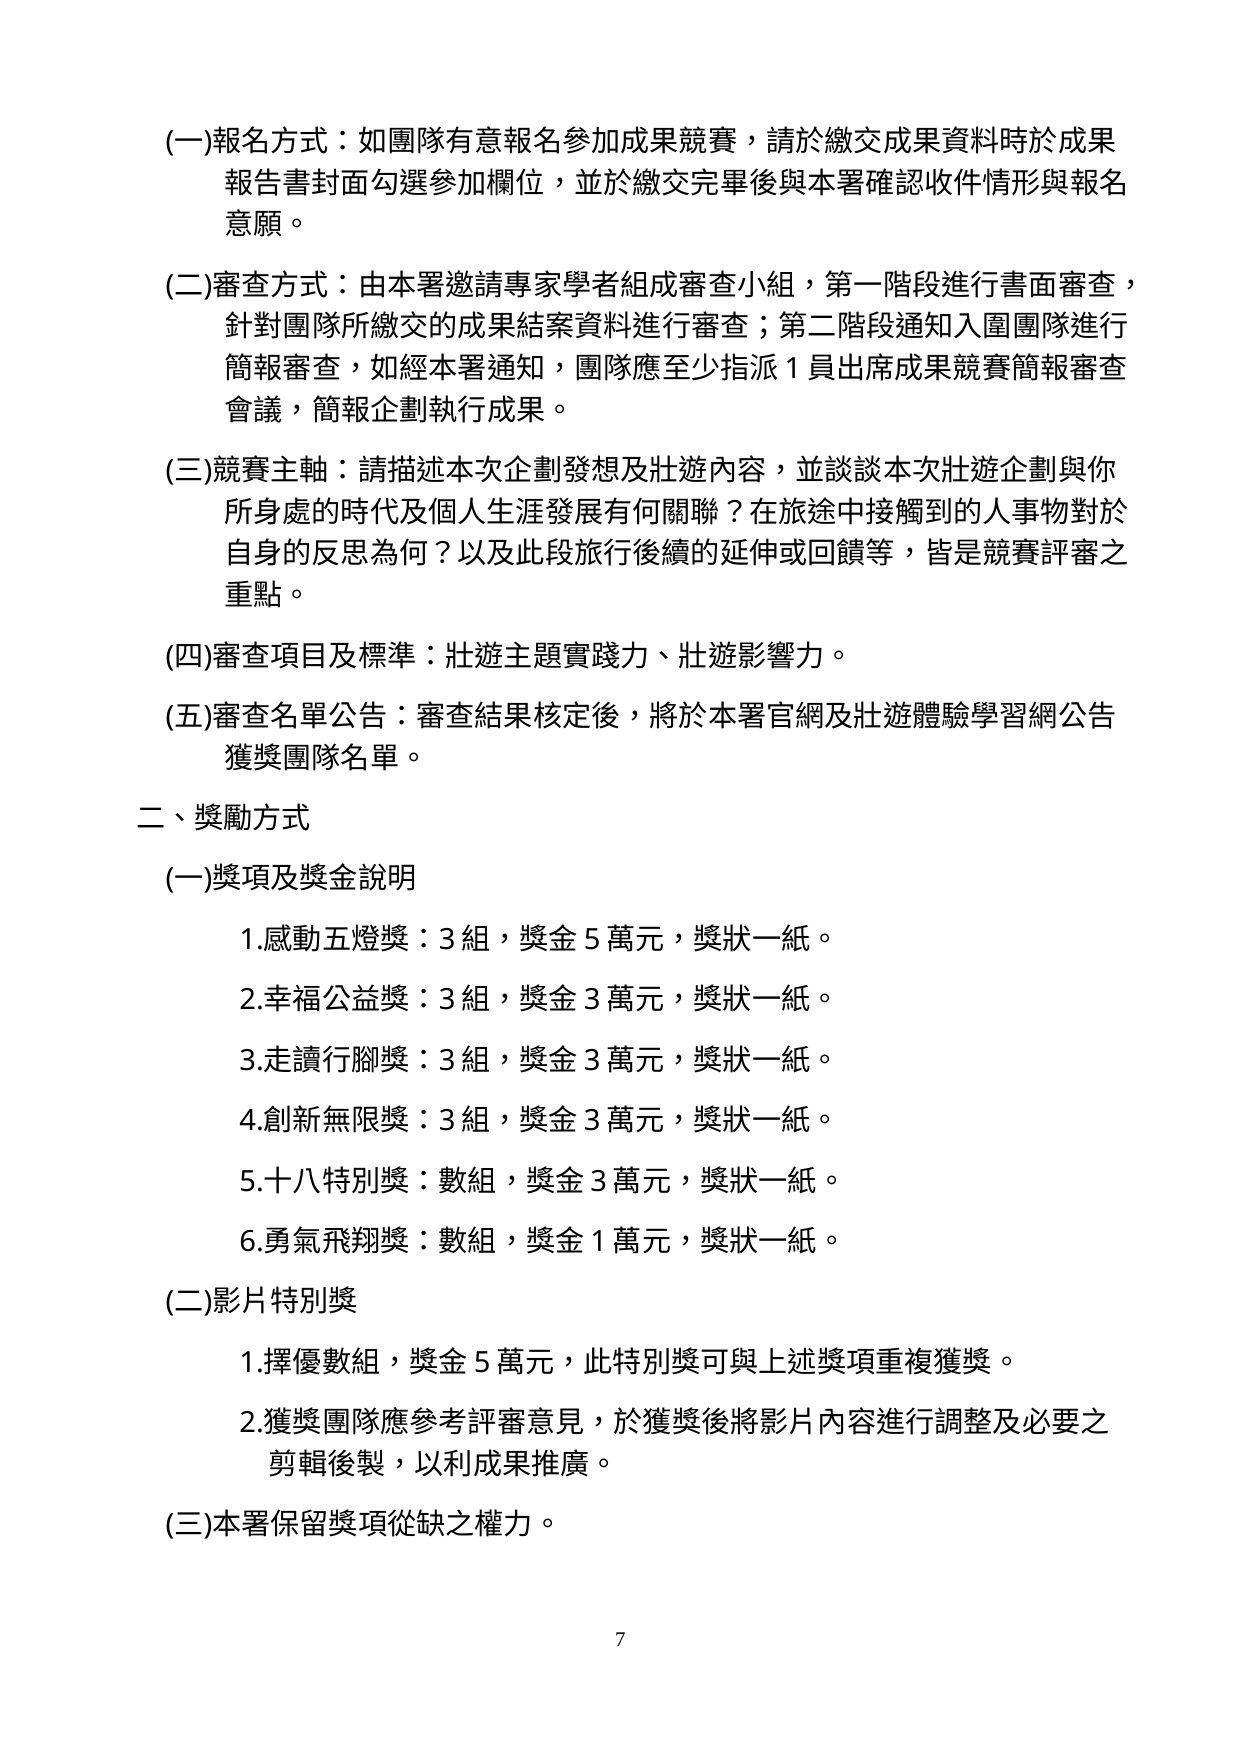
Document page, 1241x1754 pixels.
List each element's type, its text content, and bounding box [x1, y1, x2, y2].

text 5.十八特別獎：數組，獎金3萬元，獎狀一紙。 [239, 1158, 1134, 1199]
text (五)審查名單公告：審查結果核定後，將於本署官網及壯遊體驗學習網公告獲獎團隊名單。 [165, 693, 1134, 776]
text (二)影片特別獎 [165, 1278, 1134, 1320]
text 6.勇氣飛翔獎：數組，獎金1萬元，獎狀一紙。 [239, 1218, 1134, 1260]
text 2.幸福公益獎：3組，獎金3萬元，獎狀一紙。 [239, 976, 1134, 1018]
text 二、獎勵方式 [136, 795, 1134, 837]
text 3.走讀行腳獎：3組，獎金3萬元，獎狀一紙。 [239, 1037, 1134, 1078]
text (四)審查項目及標準：壯遊主題實踐力、壯遊影響力。 [165, 633, 1134, 674]
text 1.擇優數組，獎金5萬元，此特別獎可與上述獎項重複獲獎。 [239, 1339, 1134, 1381]
text (三)本署保留獎項從缺之權力。 [165, 1501, 1134, 1543]
text (一)報名方式：如團隊有意報名參加成果競賽，請於繳交成果資料時於成果報告書封面勾選參加欄位，並於繳交完畢後與本署確認收件情形與報名意願。 [165, 118, 1134, 243]
text (一)獎項及獎金說明 [165, 856, 1134, 897]
text 4.創新無限獎：3組，獎金3萬元，獎狀一紙。 [239, 1097, 1134, 1139]
text (二)審查方式：由本署邀請專家學者組成審查小組，第一階段進行書面審查，針對團隊所繳交的成果結案資料進行審查；第二階段通知入圍團隊進行簡報審查，如經本署通知，團隊應至少指派1員出席成果競賽簡報審查會議，簡報企劃執行成果。 [165, 262, 1134, 428]
text (三)競賽主軸：請描述本次企劃發想及壯遊內容，並談談本次壯遊企劃與你所身處的時代及個人生涯發展有何關聯？在旅途中接觸到的人事物對於自身的反思為何？以及此段旅行後續的延伸或回饋等，皆是競賽評審之重點。 [165, 447, 1134, 614]
text 2.獲獎團隊應參考評審意見，於獲獎後將影片內容進行調整及必要之剪輯後製，以利成果推廣。 [239, 1399, 1134, 1483]
text 1.感動五燈獎：3組，獎金5萬元，獎狀一紙。 [239, 916, 1134, 958]
